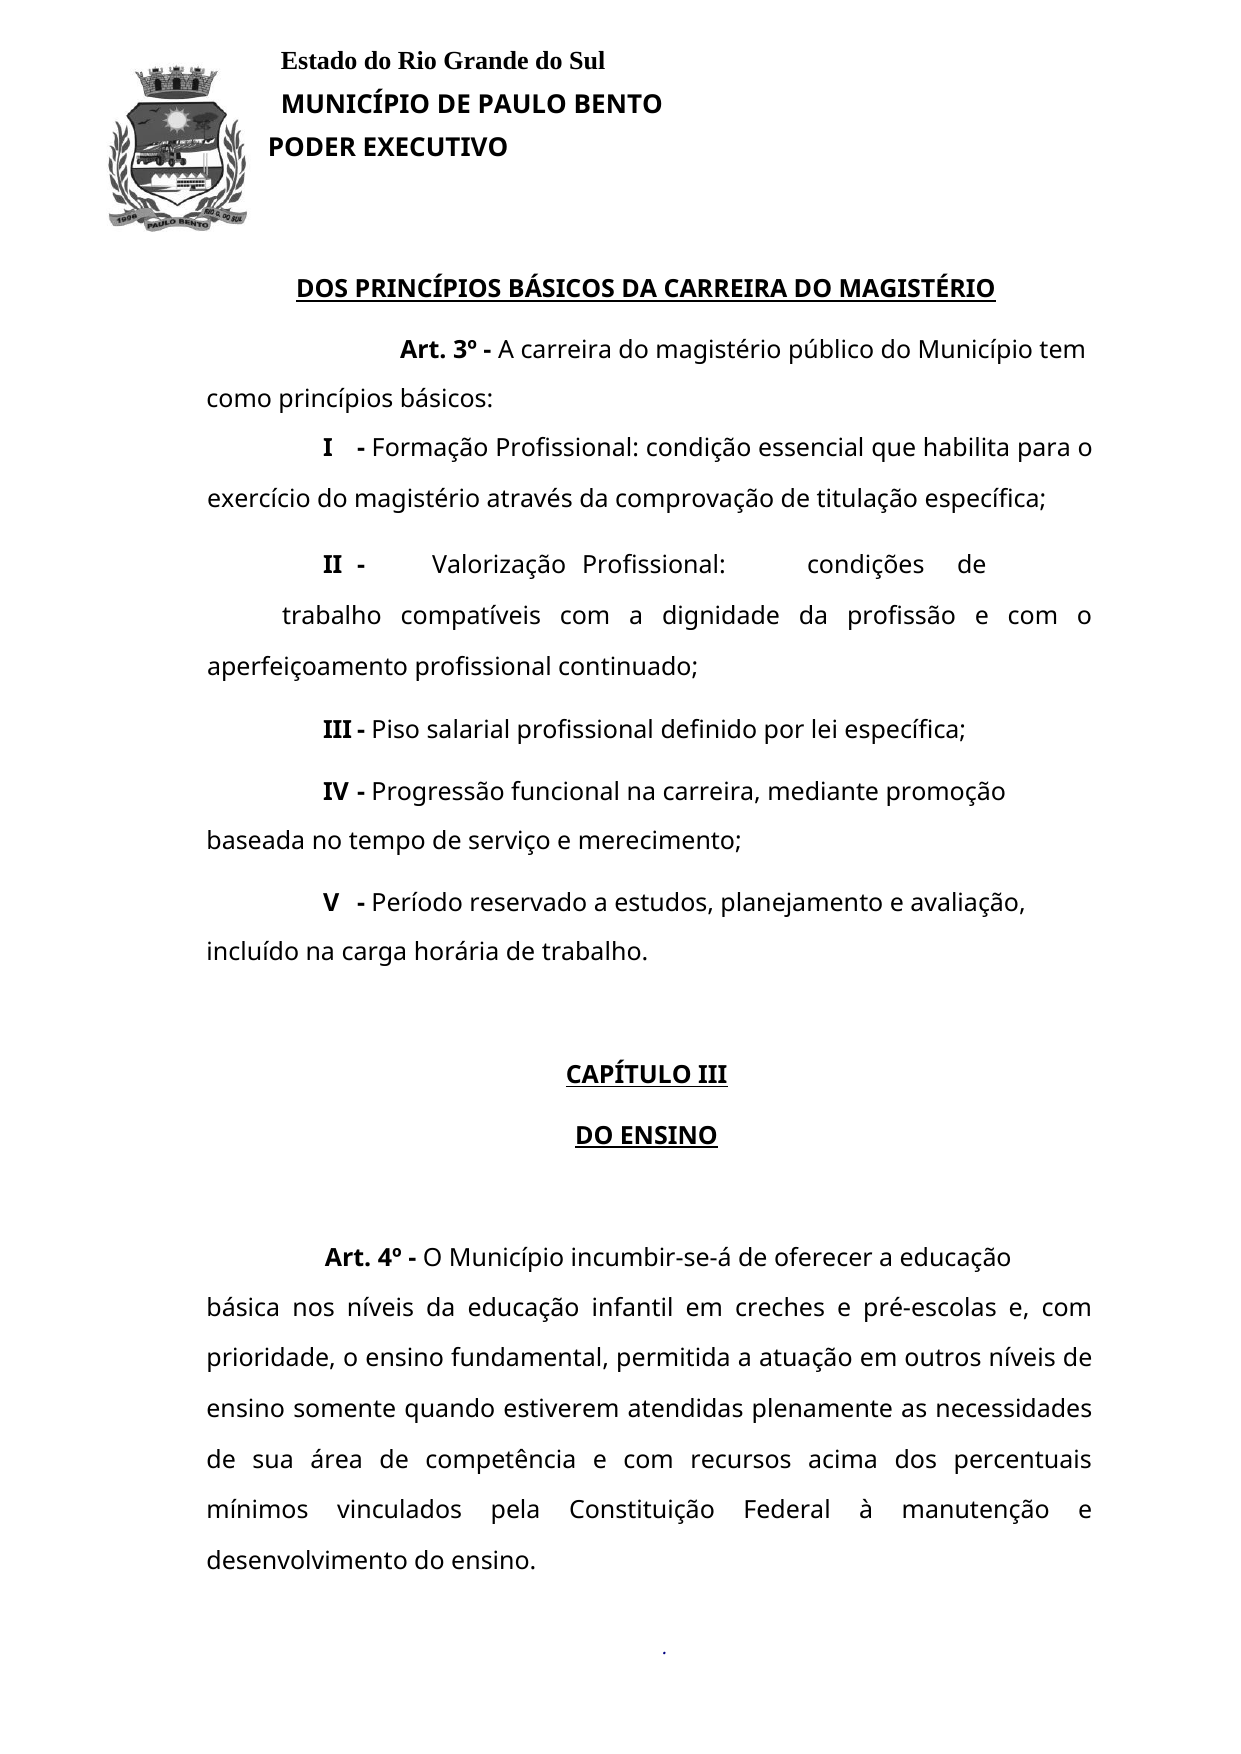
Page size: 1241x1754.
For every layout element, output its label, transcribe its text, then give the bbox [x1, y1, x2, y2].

list - Valorização Profissional: condições de trabalho compatíveis com a dignidade da profissão e com o aperfeiçoamento profissional continuado; [207, 547, 1093, 683]
text DOS PRINCÍPIOS BÁSICOS DA CARREIRA DO MAGISTÉRIO [207, 271, 1091, 305]
text como princípios básicos: [206, 380, 1093, 414]
text DO ENSINO [207, 1118, 1092, 1152]
list - Piso salarial profissional definido por lei específica; [207, 712, 1093, 746]
text Art. 4º - O Município incumbir-se-á de oferecer a educação [324, 1240, 1093, 1274]
text incluído na carga horária de trabalho. [206, 934, 1093, 968]
text básica nos níveis da educação infantil em creches e pré-escolas e, com prioridade, o ensino fundamental, permitida a atuação em outros níveis de ensino somente quando estiverem atendidas plenamente as necessidades de sua área de competência e com recursos acima dos percentuais mínimos vinculados pela Constituição Federal à manutenção e desenvolvimento do ensino. [206, 1289, 1093, 1577]
list - Formação Profissional: condição essencial que habilita para o exercício do magistério através da comprovação de titulação específica; [207, 430, 1093, 515]
list - Progressão funcional na carreira, mediante promoção [207, 773, 1093, 808]
list - Período reservado a estudos, planejamento e avaliação, [207, 884, 1093, 918]
text Art. 3º - A carreira do magistério público do Município tem [207, 332, 1093, 366]
text CAPÍTULO III [207, 1057, 1092, 1091]
text baseada no tempo de serviço e merecimento; [206, 823, 1093, 857]
